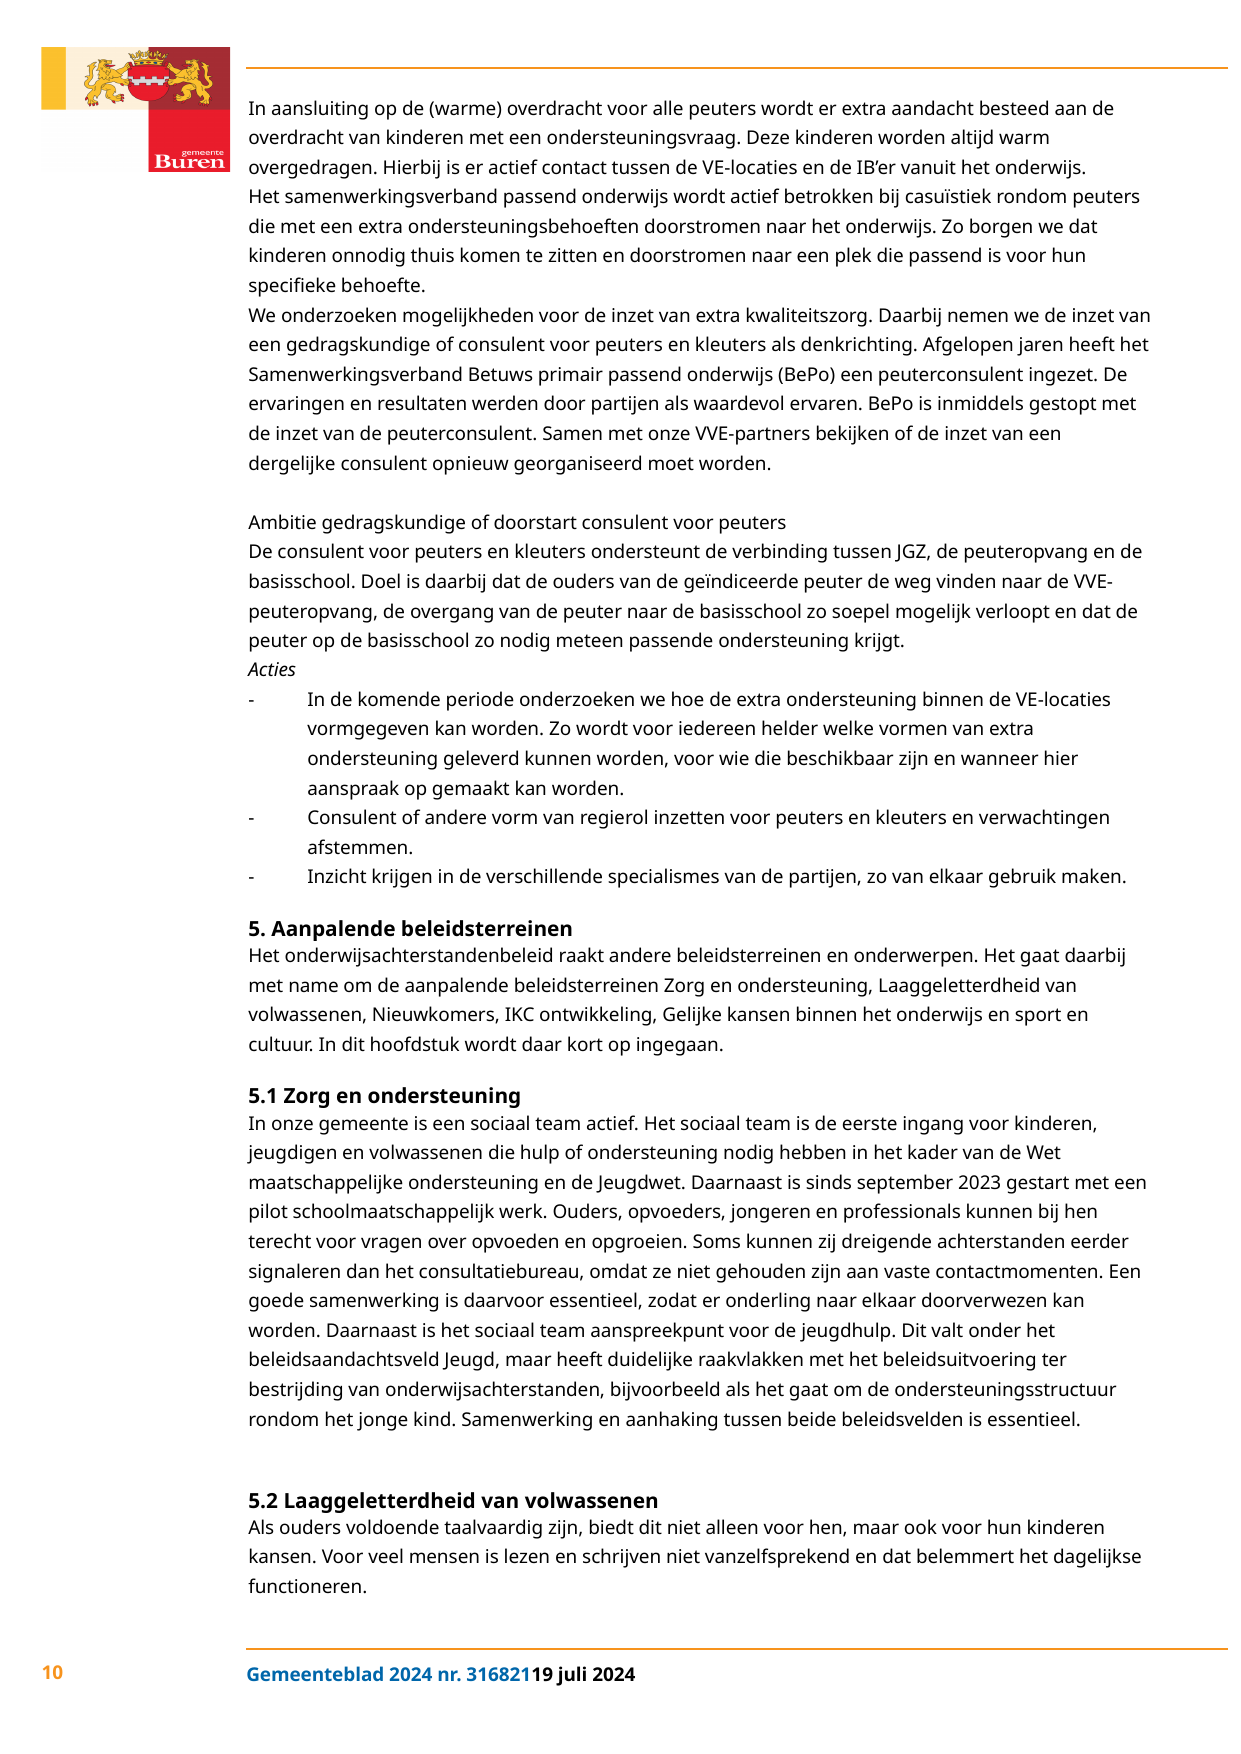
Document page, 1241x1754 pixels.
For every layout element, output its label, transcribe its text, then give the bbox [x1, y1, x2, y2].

text We onderzoeken mogelijkheden voor de inzet van extra kwaliteitszorg. Daarbij nemen we de inzet van een gedragskundige of consulent voor peuters en kleuters als denkrichting. Afgelopen jaren heeft het Samenwerkingsverband Betuws primair passend onderwijs (BePo) een peuterconsulent ingezet. De ervaringen en resultaten werden door partijen als waardevol ervaren. BePo is inmiddels gestopt met de inzet van de peuterconsulent. Samen met onze VVE-partners bekijken of de inzet van een dergelijke consulent opnieuw georganiseerd moet worden. [248, 302, 1152, 476]
text Het samenwerkingsverband passend onderwijs wordt actief betrokken bij casuïstiek rondom peuters die met een extra ondersteuningsbehoeften doorstromen naar het onderwijs. Zo borgen we dat kinderen onnodig thuis komen te zitten en doorstromen naar een plek die passend is voor hun specifieke behoefte. [248, 183, 1152, 298]
table_header Ambitie gedragskundige of doorstart consulent voor peuters De consulent voor peuters en kleuters ondersteunt de verbinding tussen JGZ, de peuteropvang en de basisschool. Doel is daarbij dat de ouders van de geïndiceerde peuter de weg vinden naar de VVE-peuteropvang, de overgang van de peuter naar de basisschool zo soepel mogelijk verloopt en dat de peuter op de basisschool zo nodig meteen passende ondersteuning krijgt. [248, 509, 1152, 653]
text 5.1 Zorg en ondersteuning [248, 1081, 1152, 1110]
list Inzicht krijgen in de verschillende specialismes van de partijen, zo van elkaar gebruik maken. [248, 863, 1152, 889]
list In de komende periode onderzoeken we hoe de extra ondersteuning binnen de VE-locaties vormgegeven kan worden. Zo wordt voor iedereen helder welke vormen van extra ondersteuning geleverd kunnen worden, voor wie die beschikbaar zijn en wanneer hier aanspraak op gemaakt kan worden. [248, 686, 1152, 800]
text In aansluiting op de (warme) overdracht voor alle peuters wordt er extra aandacht besteed aan de overdracht van kinderen met een ondersteuningsvraag. Deze kinderen worden altijd warm overgedragen. Hierbij is er actief contact tussen de VE-locaties en de IB’er vanuit het onderwijs. [248, 95, 1152, 180]
list Consulent of andere vorm van regierol inzetten voor peuters en kleuters en verwachtingen afstemmen. [248, 804, 1152, 859]
text In onze gemeente is een sociaal team actief. Het sociaal team is de eerste ingang voor kinderen, jeugdigen en volwassenen die hulp of ondersteuning nodig hebben in het kader van de Wet maatschappelijke ondersteuning en de Jeugdwet. Daarnaast is sinds september 2023 gestart met een pilot schoolmaatschappelijk werk. Ouders, opvoeders, jongeren en professionals kunnen bij hen terecht voor vragen over opvoeden en opgroeien. Soms kunnen zij dreigende achterstanden eerder signaleren dan het consultatiebureau, omdat ze niet gehouden zijn aan vaste contactmomenten. Een goede samenwerking is daarvoor essentieel, zodat er onderling naar elkaar doorverwezen kan worden. Daarnaast is het sociaal team aanspreekpunt voor de jeugdhulp. Dit valt onder het beleidsaandachtsveld Jeugd, maar heeft duidelijke raakvlakken met het beleidsuitvoering ter bestrijding van onderwijsachterstanden, bijvoorbeeld als het gaat om de ondersteuningsstructuur rondom het jonge kind. Samenwerking en aanhaking tussen beide beleidsvelden is essentieel. [248, 1110, 1152, 1431]
picture [41, 47, 231, 172]
text 5. Aanpalende beleidsterreinen [248, 914, 1152, 942]
text Het onderwijsachterstandenbeleid raakt andere beleidsterreinen en onderwerpen. Het gaat daarbij met name om de aanpalende beleidsterreinen Zorg en ondersteuning, Laaggeletterdheid van volwassenen, Nieuwkomers, IKC ontwikkeling, Gelijke kansen binnen het onderwijs en sport en cultuur. In dit hoofdstuk wordt daar kort op ingegaan. [248, 942, 1152, 1057]
text Acties [248, 656, 1152, 682]
text 5.2 Laaggeletterdheid van volwassenen [248, 1486, 1152, 1514]
text Als ouders voldoende taalvaardig zijn, biedt dit niet alleen voor hen, maar ook voor hun kinderen kansen. Voor veel mensen is lezen en schrijven niet vanzelfsprekend en dat belemmert het dagelijkse functioneren. [248, 1514, 1152, 1599]
